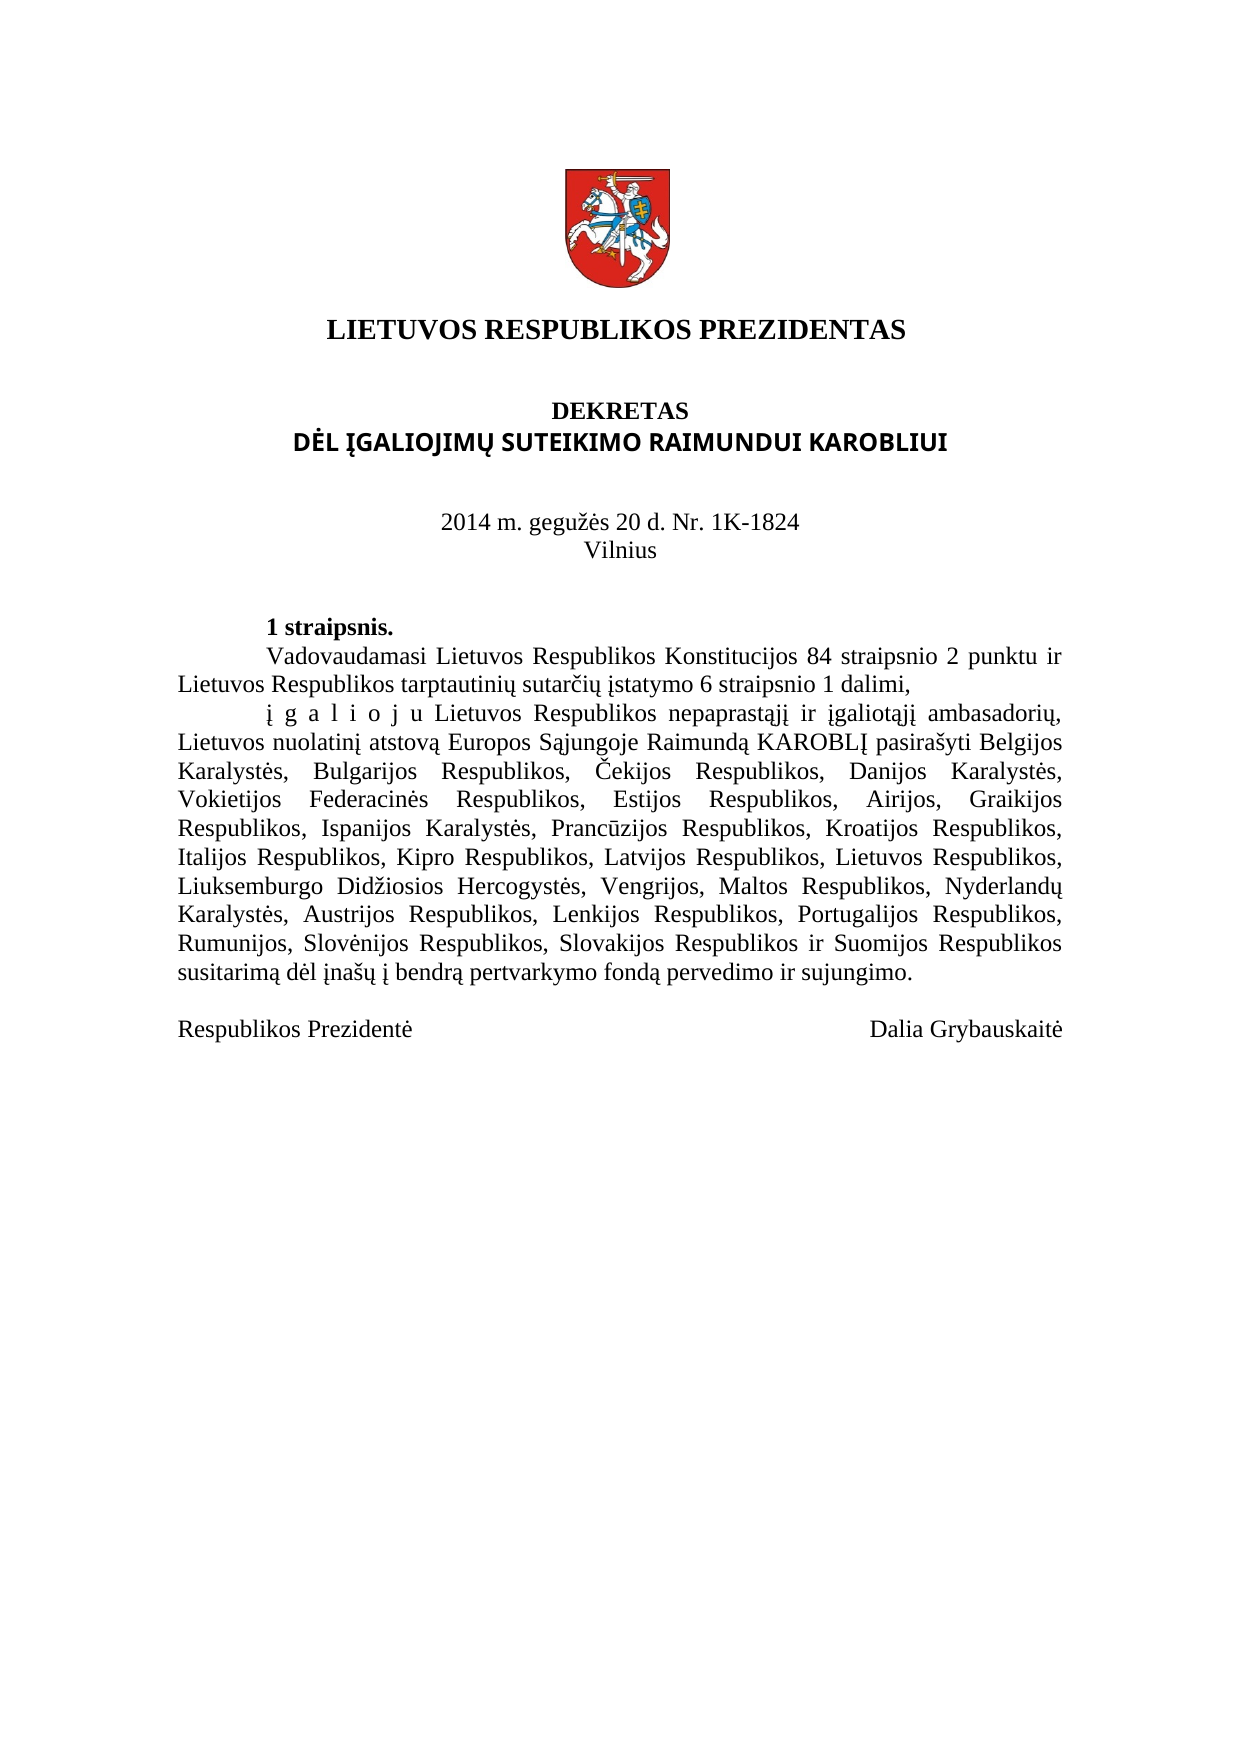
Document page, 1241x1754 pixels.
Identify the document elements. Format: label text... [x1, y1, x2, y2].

text Vilnius [177, 535, 1063, 564]
text Respublikos Prezidentė Dalia Grybauskaitė [177, 1014, 1063, 1043]
text Vadovaudamasi Lietuvos Respublikos Konstitucijos 84 straipsnio 2 punktu ir Lietuvos Respublikos tarptautinių sutarčių įstatymo 6 straipsnio 1 dalimi, [177, 641, 1063, 698]
text LIETUVOS RESPUBLIKOS PREZIDENTAS [177, 312, 1063, 346]
text į g a l i o j u Lietuvos Respublikos nepaprastąjį ir įgaliotąjį ambasadorių, Lietuvos nuolatinį atstovą Europos Sąjungoje Raimundą KAROBLĮ pasirašyti Belgijos Karalystės, Bulgarijos Respublikos, Čekijos Respublikos, Danijos Karalystės, Vokietijos Federacinės Respublikos, Estijos Respublikos, Airijos, Graikijos Respublikos, Ispanijos Karalystės, Prancūzijos Respublikos, Kroatijos Respublikos, Italijos Respublikos, Kipro Respublikos, Latvijos Respublikos, Lietuvos Respublikos, Liuksemburgo Didžiosios Hercogystės, Vengrijos, Maltos Respublikos, Nyderlandų Karalystės, Austrijos Respublikos, Lenkijos Respublikos, Portugalijos Respublikos, Rumunijos, Slovėnijos Respublikos, Slovakijos Respublikos ir Suomijos Respublikos susitarimą dėl įnašų į bendrą pertvarkymo fondą pervedimo ir sujungimo. [177, 698, 1063, 986]
text 1 straipsnis. [177, 612, 1063, 641]
text Dėl ĮGALIOJIMŲ SUTEIKIMO RAIMUNDUI KAROBLIUI [177, 424, 1063, 459]
text 2014 m. gegužės 20 d. Nr. 1K-1824 [177, 507, 1063, 535]
text DEKRETAS [177, 396, 1063, 424]
